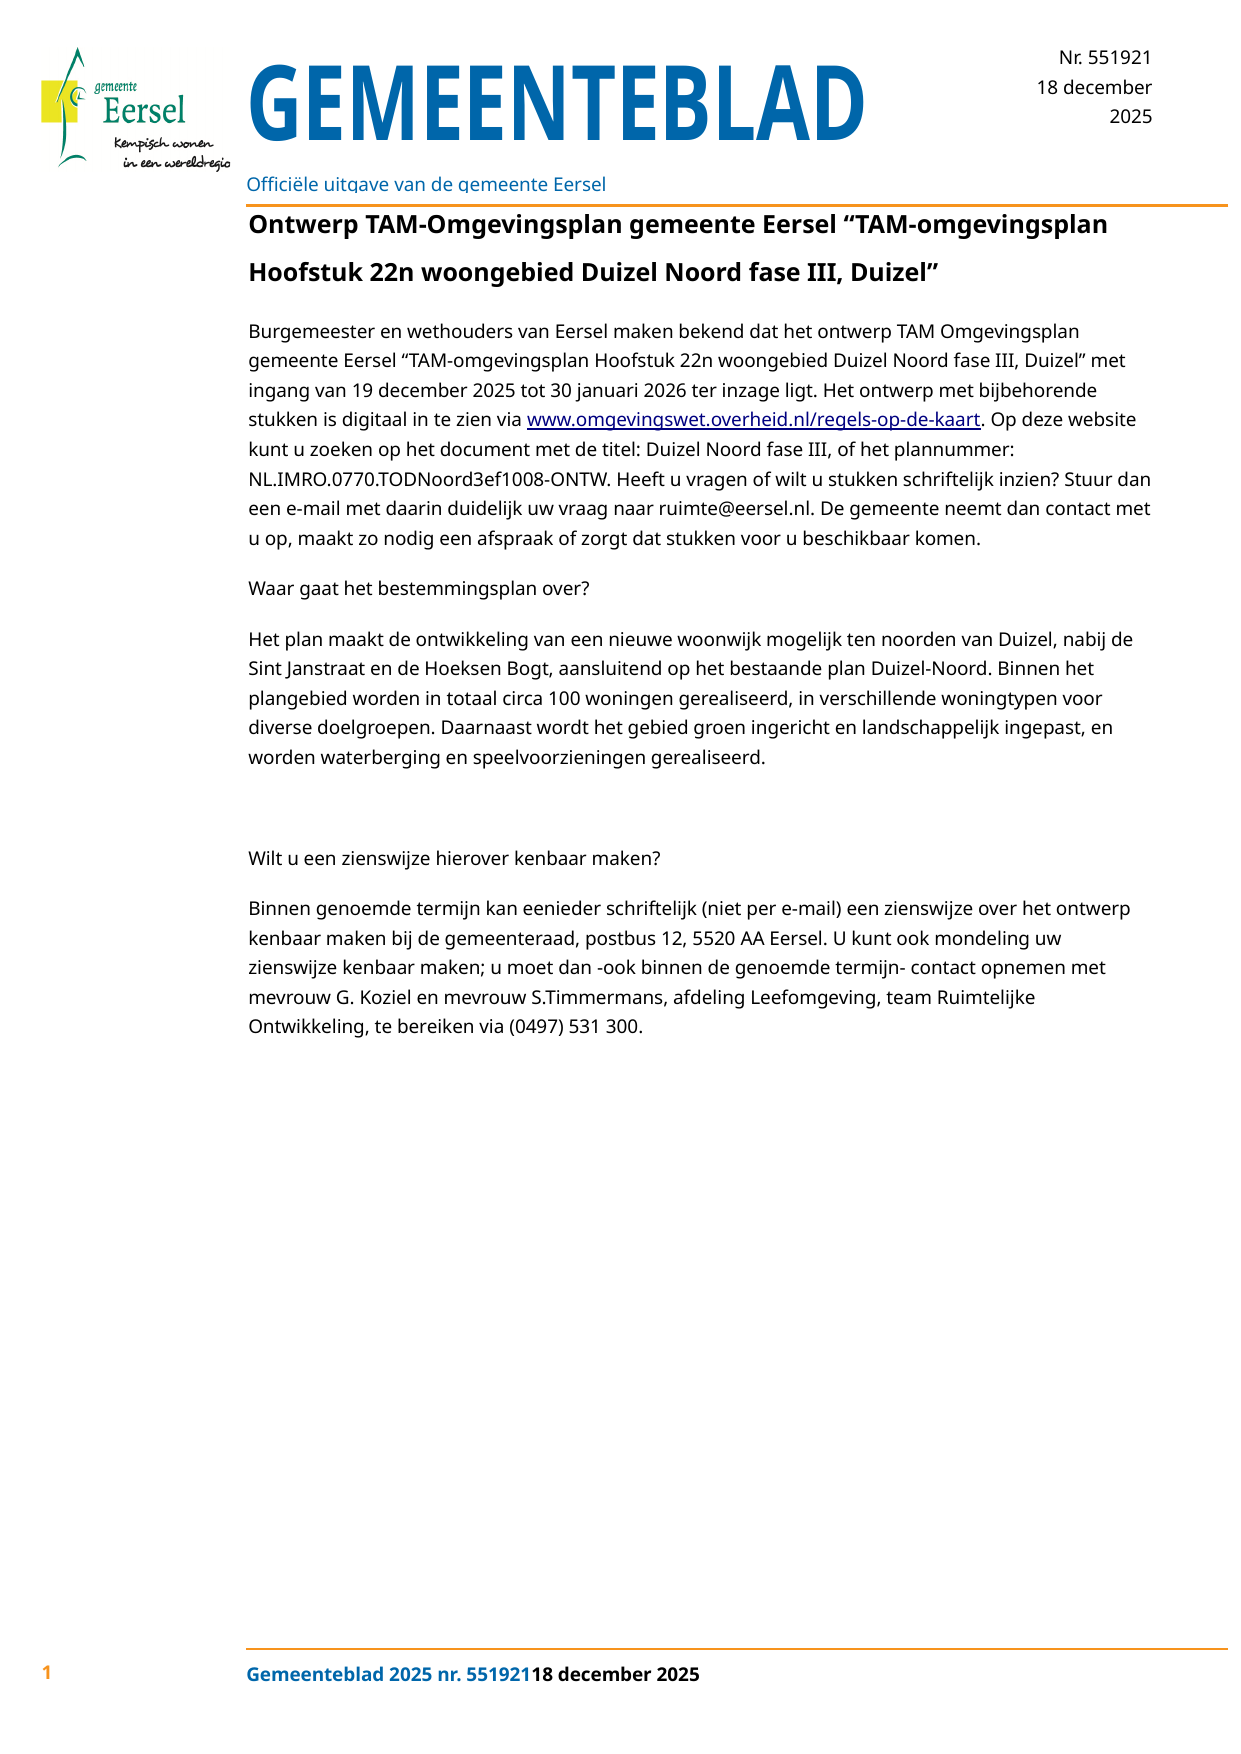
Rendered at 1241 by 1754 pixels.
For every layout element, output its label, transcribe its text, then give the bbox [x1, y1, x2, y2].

text Ontwerp TAM-Omgevingsplan gemeente Eersel “TAM-omgevingsplan Hoofstuk 22n woongebied Duizel Noord fase III, Duizel” [248, 207, 1152, 288]
text Waar gaat het bestemmingsplan over? [248, 575, 1152, 601]
text Wilt u een zienswijze hierover kenbaar maken? [248, 845, 1152, 871]
text Binnen genoemde termijn kan eenieder schriftelijk (niet per e-mail) een zienswijze over het ontwerp kenbaar maken bij de gemeenteraad, postbus 12, 5520 AA Eersel. U kunt ook mondeling uw zienswijze kenbaar maken; u moet dan -ook binnen de genoemde termijn- contact opnemen met mevrouw G. Koziel en mevrouw S.Timmermans, afdeling Leefomgeving, team Ruimtelijke Ontwikkeling, te bereiken via (0497) 531 300. [248, 895, 1152, 1039]
picture [41, 47, 231, 172]
text Het plan maakt de ontwikkeling van een nieuwe woonwijk mogelijk ten noorden van Duizel, nabij de Sint Janstraat en de Hoeksen Bogt, aansluitend op het bestaande plan Duizel-Noord. Binnen het plangebied worden in totaal circa 100 woningen gerealiseerd, in verschillende woningtypen voor diverse doelgroepen. Daarnaast wordt het gebied groen ingericht en landschappelijk ingepast, en worden waterberging en speelvoorzieningen gerealiseerd. [248, 626, 1152, 770]
text Burgemeester en wethouders van Eersel maken bekend dat het ontwerp TAM Omgevingsplan gemeente Eersel “TAM-omgevingsplan Hoofstuk 22n woongebied Duizel Noord fase III, Duizel” met ingang van 19 december 2025 tot 30 januari 2026 ter inzage ligt. Het ontwerp met bijbehorende stukken is digitaal in te zien via www.omgevingswet.overheid.nl/regels-op-de-kaart. Op deze website kunt u zoeken op het document met de titel: Duizel Noord fase III, of het plannummer: NL.IMRO.0770.TODNoord3ef1008-ONTW. Heeft u vragen of wilt u stukken schriftelijk inzien? Stuur dan een e-mail met daarin duidelijk uw vraag naar ruimte@eersel.nl. De gemeente neemt dan contact met u op, maakt zo nodig een afspraak of zorgt dat stukken voor u beschikbaar komen. [248, 318, 1152, 551]
